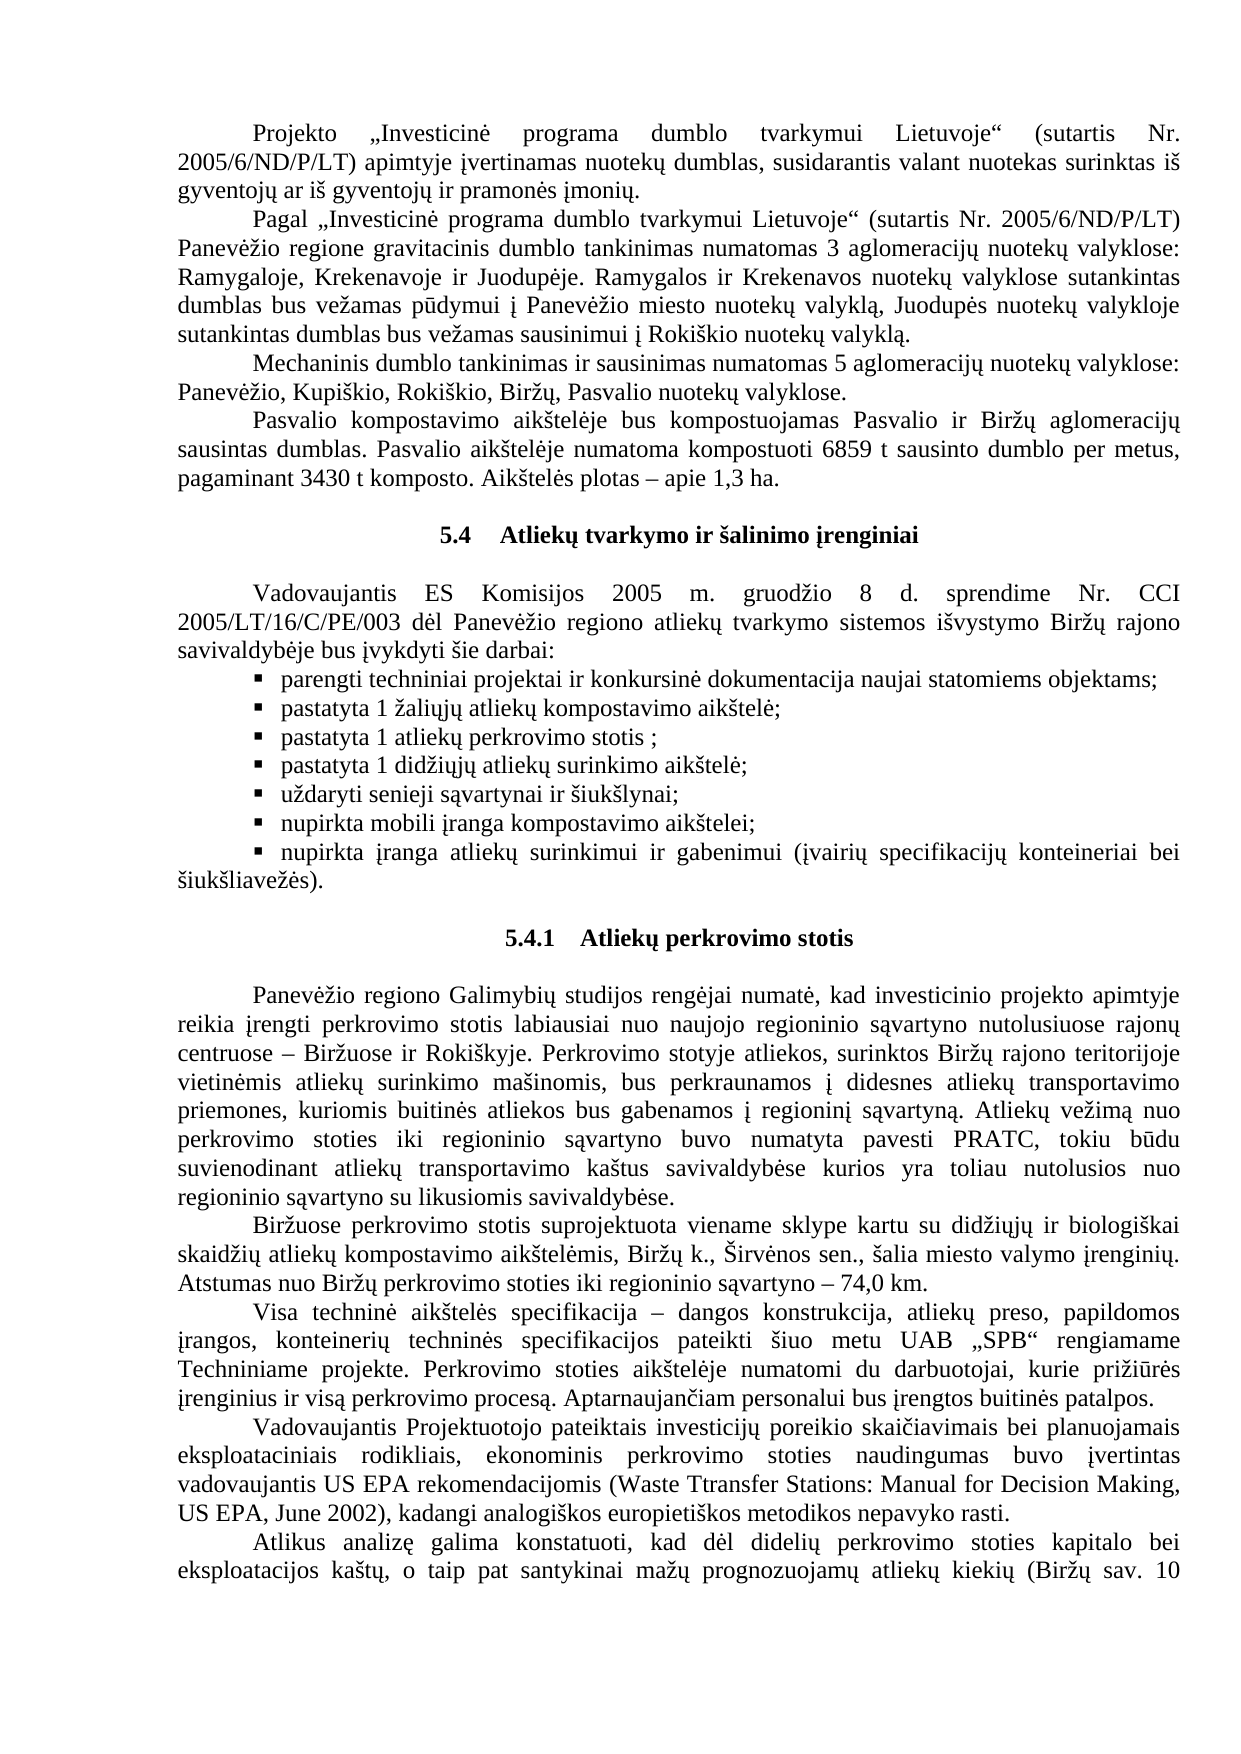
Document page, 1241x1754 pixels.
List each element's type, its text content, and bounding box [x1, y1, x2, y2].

text Visa techninė aikštelės specifikacija – dangos konstrukcija, atliekų preso, papildomos įrangos, konteinerių techninės specifikacijos pateikti šiuo metu UAB „SPB“ rengiamame Techniniame projekte. Perkrovimo stoties aikštelėje numatomi du darbuotojai, kurie prižiūrės įrenginius ir visą perkrovimo procesą. Aptarnaujančiam personalui bus įrengtos buitinės patalpos. [177, 1297, 1181, 1412]
text  parengti techniniai projektai ir konkursinė dokumentacija naujai statomiems objektams; [177, 664, 1181, 693]
text  nupirkta mobili įranga kompostavimo aikštelei; [177, 808, 1181, 837]
text  nupirkta įranga atliekų surinkimui ir gabenimui (įvairių specifikacijų konteineriai bei šiukšliavežės). [177, 837, 1181, 894]
text Atlikus analizę galima konstatuoti, kad dėl didelių perkrovimo stoties kapitalo bei eksploatacijos kaštų, o taip pat santykinai mažų prognozuojamų atliekų kiekių (Biržų sav. 10 [177, 1527, 1181, 1584]
text 5.4 Atliekų tvarkymo ir šalinimo įrenginiai [177, 521, 1181, 549]
text  pastatyta 1 didžiųjų atliekų surinkimo aikštelė; [177, 751, 1181, 779]
text 5.4.1 Atliekų perkrovimo stotis [177, 923, 1181, 952]
text  pastatyta 1 atliekų perkrovimo stotis ; [177, 722, 1181, 751]
text Panevėžio regiono Galimybių studijos rengėjai numatė, kad investicinio projekto apimtyje reikia įrengti perkrovimo stotis labiausiai nuo naujojo regioninio sąvartyno nutolusiuose rajonų centruose – Biržuose ir Rokiškyje. Perkrovimo stotyje atliekos, surinktos Biržų rajono teritorijoje vietinėmis atliekų surinkimo mašinomis, bus perkraunamos į didesnes atliekų transportavimo priemones, kuriomis buitinės atliekos bus gabenamos į regioninį sąvartyną. Atliekų vežimą nuo perkrovimo stoties iki regioninio sąvartyno buvo numatyta pavesti PRATC, tokiu būdu suvienodinant atliekų transportavimo kaštus savivaldybėse kurios yra toliau nutolusios nuo regioninio sąvartyno su likusiomis savivaldybėse. [177, 981, 1181, 1211]
text Vadovaujantis Projektuotojo pateiktais investicijų poreikio skaičiavimais bei planuojamais eksploataciniais rodikliais, ekonominis perkrovimo stoties naudingumas buvo įvertintas vadovaujantis US EPA rekomendacijomis (Waste Ttransfer Stations: Manual for Decision Making, US EPA, June 2002), kadangi analogiškos europietiškos metodikos nepavyko rasti. [177, 1412, 1181, 1527]
text Mechaninis dumblo tankinimas ir sausinimas numatomas 5 aglomeracijų nuotekų valyklose: Panevėžio, Kupiškio, Rokiškio, Biržų, Pasvalio nuotekų valyklose. [177, 348, 1181, 406]
text Pasvalio kompostavimo aikštelėje bus kompostuojamas Pasvalio ir Biržų aglomeracijų sausintas dumblas. Pasvalio aikštelėje numatoma kompostuoti 6859 t sausinto dumblo per metus, pagaminant 3430 t komposto. Aikštelės plotas – apie 1,3 ha. [177, 406, 1181, 492]
text Vadovaujantis ES Komisijos 2005 m. gruodžio 8 d. sprendime Nr. CCI 2005/LT/16/C/PE/003 dėl Panevėžio regiono atliekų tvarkymo sistemos išvystymo Biržų rajono savivaldybėje bus įvykdyti šie darbai: [177, 578, 1181, 664]
text Biržuose perkrovimo stotis suprojektuota viename sklype kartu su didžiųjų ir biologiškai skaidžių atliekų kompostavimo aikštelėmis, Biržų k., Širvėnos sen., šalia miesto valymo įrenginių. Atstumas nuo Biržų perkrovimo stoties iki regioninio sąvartyno – 74,0 km. [177, 1211, 1181, 1297]
text Projekto „Investicinė programa dumblo tvarkymui Lietuvoje“ (sutartis Nr. 2005/6/ND/P/LT) apimtyje įvertinamas nuotekų dumblas, susidarantis valant nuotekas surinktas iš gyventojų ar iš gyventojų ir pramonės įmonių. [177, 118, 1181, 204]
text  uždaryti senieji sąvartynai ir šiukšlynai; [177, 779, 1181, 808]
text Pagal „Investicinė programa dumblo tvarkymui Lietuvoje“ (sutartis Nr. 2005/6/ND/P/LT) Panevėžio regione gravitacinis dumblo tankinimas numatomas 3 aglomeracijų nuotekų valyklose: Ramygaloje, Krekenavoje ir Juodupėje. Ramygalos ir Krekenavos nuotekų valyklose sutankintas dumblas bus vežamas pūdymui į Panevėžio miesto nuotekų valyklą, Juodupės nuotekų valykloje sutankintas dumblas bus vežamas sausinimui į Rokiškio nuotekų valyklą. [177, 204, 1181, 348]
text  pastatyta 1 žaliųjų atliekų kompostavimo aikštelė; [177, 693, 1181, 722]
